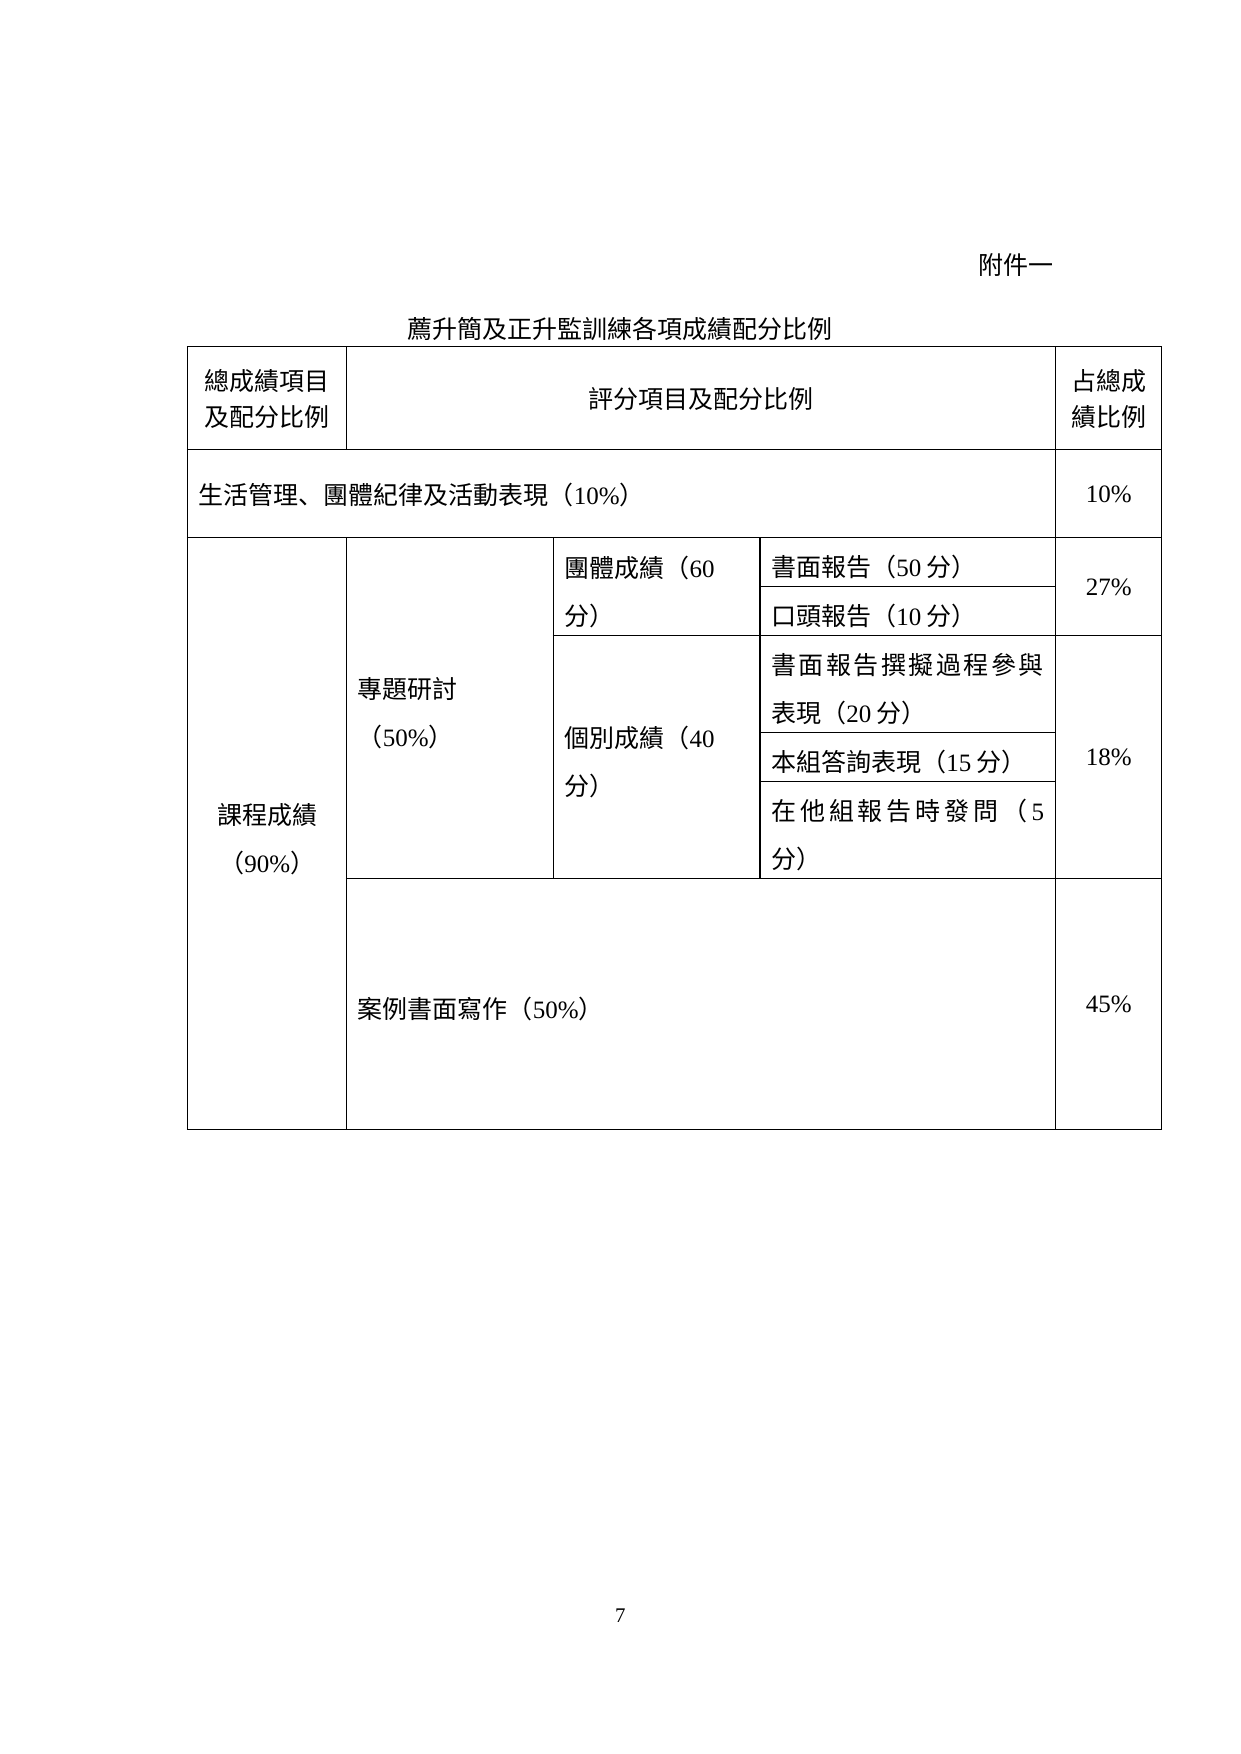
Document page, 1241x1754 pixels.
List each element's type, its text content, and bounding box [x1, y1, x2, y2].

table_cell 在他組報告時發問（5分） [761, 782, 1055, 878]
table_cell 口頭報告（10分） [761, 587, 1055, 635]
table_header 占總成績比例 [1056, 347, 1161, 449]
table_cell 個別成績（40分） [554, 636, 759, 878]
text 附件一 [187, 246, 1053, 282]
table_cell 18% [1056, 636, 1161, 878]
table_cell 27% [1056, 538, 1161, 635]
table_header 總成績項目及配分比例 [188, 347, 346, 449]
table_cell 10% [1056, 450, 1161, 537]
table_cell 書面報告撰擬過程參與表現（20分） [761, 636, 1055, 732]
table_header 評分項目及配分比例 [347, 347, 1055, 449]
table_cell 案例書面寫作（50%） [347, 879, 1055, 1129]
table_cell 本組答詢表現（15分） [761, 733, 1055, 781]
table_cell 團體成績（60分） [554, 538, 759, 635]
table_cell 課程成績（90%） [188, 538, 346, 1129]
table_cell 45% [1056, 879, 1161, 1129]
table_cell 生活管理、團體紀律及活動表現（10%） [188, 450, 1055, 537]
table_cell 專題研討（50%） [347, 538, 553, 878]
table_cell 書面報告（50分） [761, 538, 1055, 586]
text 薦升簡及正升監訓練各項成績配分比例 [187, 310, 1053, 346]
